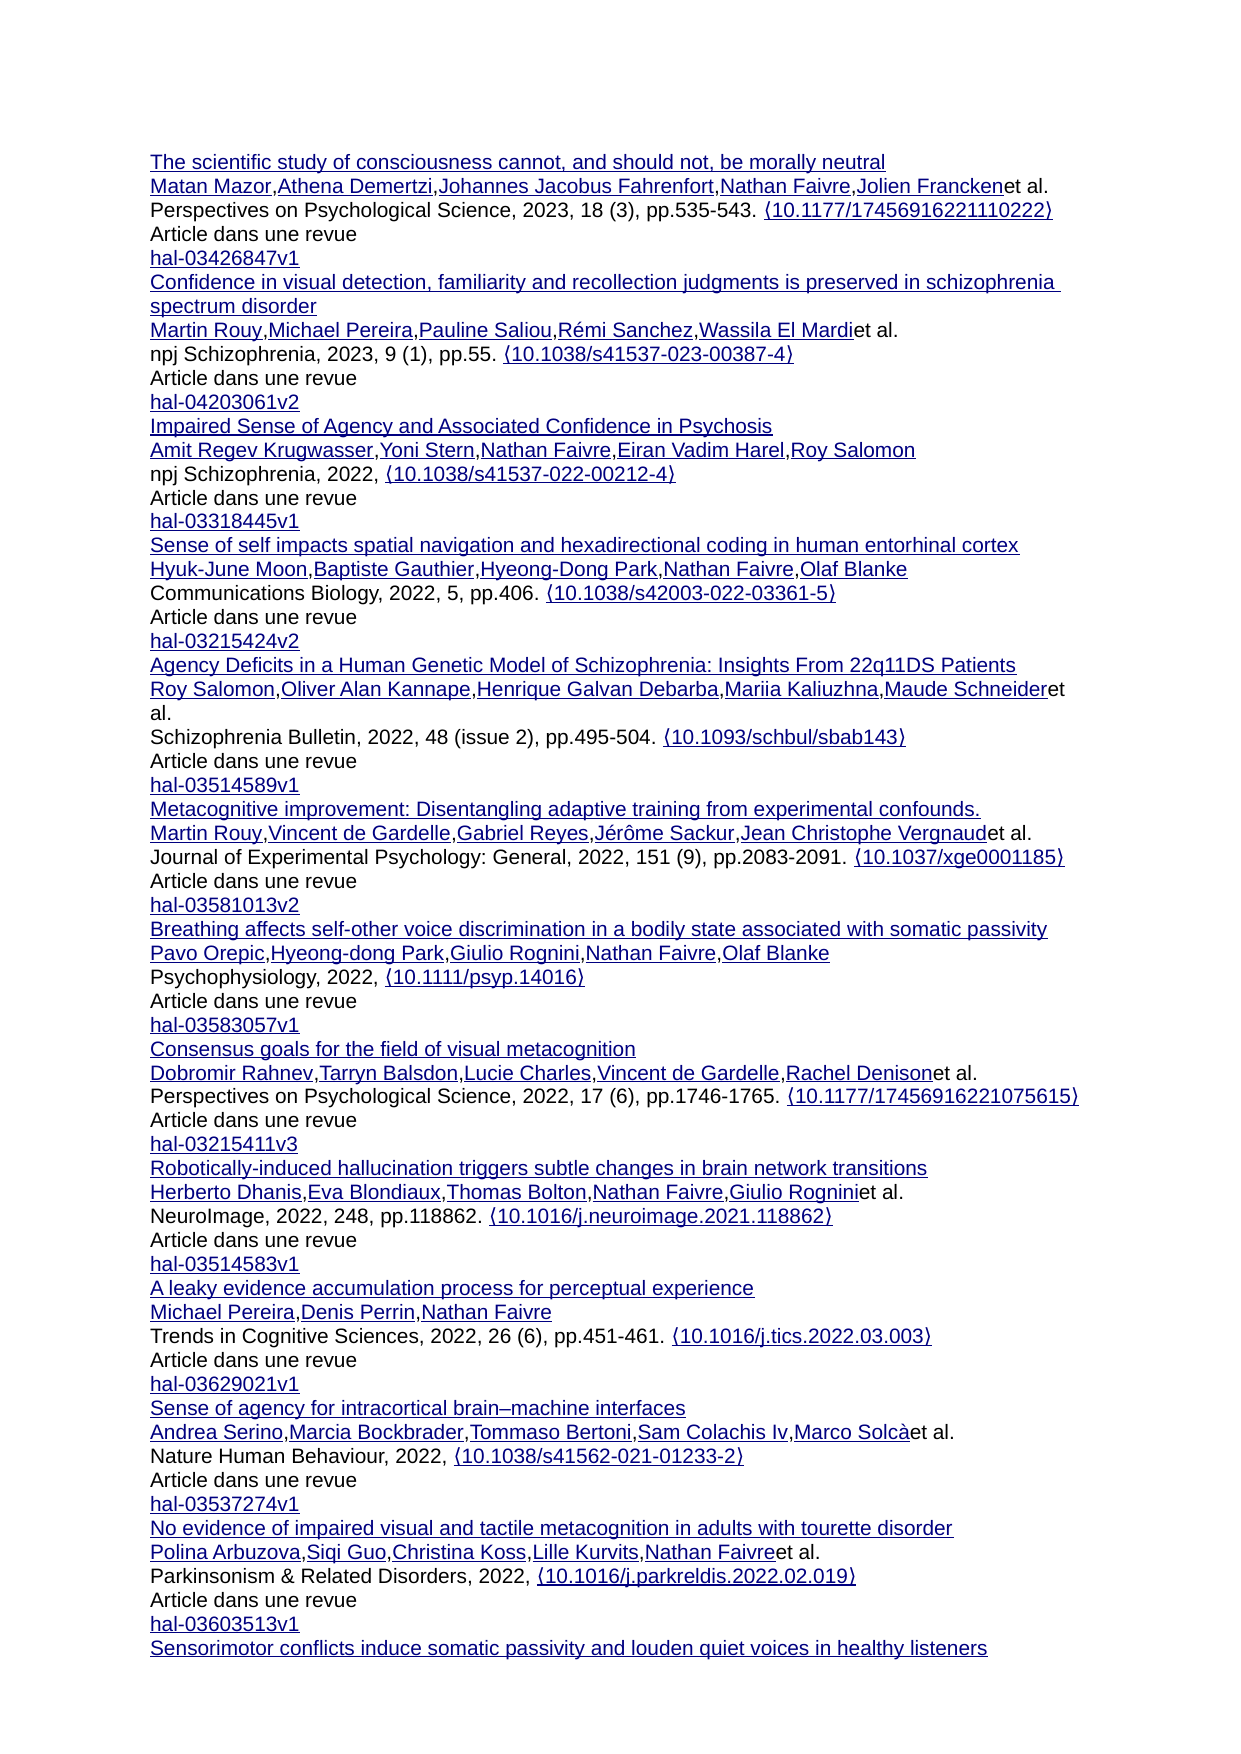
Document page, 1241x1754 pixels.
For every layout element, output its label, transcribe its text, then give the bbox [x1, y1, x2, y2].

table_cell Confidence in visual detection, familiarity and recollection judgments is preserved in schizophrenia spectrum disorder Martin Rouy,Michael Pereira,Pauline Saliou,Rémi Sanchez,Wassila El Mardiet al. npj Schizophrenia, 2023, 9 (1), pp.55. ⟨10.1038/s41537-023-00387-4⟩ Article dans une revue hal-04203061v2 [150, 270, 1090, 413]
table_cell Breathing affects self‐other voice discrimination in a bodily state associated with somatic passivity Pavo Orepic,Hyeong‐dong Park,Giulio Rognini,Nathan Faivre,Olaf Blanke Psychophysiology, 2022, ⟨10.1111/psyp.14016⟩ Article dans une revue hal-03583057v1 [150, 917, 1090, 1036]
table_cell Agency Deficits in a Human Genetic Model of Schizophrenia: Insights From 22q11DS Patients Roy Salomon,Oliver Alan Kannape,Henrique Galvan Debarba,Mariia Kaliuzhna,Maude Schneideret al. Schizophrenia Bulletin, 2022, 48 (issue 2), pp.495-504. ⟨10.1093/schbul/sbab143⟩ Article dans une revue hal-03514589v1 [150, 653, 1090, 797]
table_cell Impaired Sense of Agency and Associated Confidence in Psychosis Amit Regev Krugwasser,Yoni Stern,Nathan Faivre,Eiran Vadim Harel,Roy Salomon npj Schizophrenia, 2022, ⟨10.1038/s41537-022-00212-4⟩ Article dans une revue hal-03318445v1 [150, 414, 1090, 533]
table_cell A leaky evidence accumulation process for perceptual experience Michael Pereira,Denis Perrin,Nathan Faivre Trends in Cognitive Sciences, 2022, 26 (6), pp.451-461. ⟨10.1016/j.tics.2022.03.003⟩ Article dans une revue hal-03629021v1 [150, 1276, 1090, 1396]
table_cell Metacognitive improvement: Disentangling adaptive training from experimental confounds. Martin Rouy,Vincent de Gardelle,Gabriel Reyes,Jérôme Sackur,Jean Christophe Vergnaudet al. Journal of Experimental Psychology: General, 2022, 151 (9), pp.2083-2091. ⟨10.1037/xge0001185⟩ Article dans une revue hal-03581013v2 [150, 797, 1090, 917]
table_cell Sensorimotor conflicts induce somatic passivity and louden quiet voices in healthy listeners [150, 1635, 1090, 1659]
table_cell No evidence of impaired visual and tactile metacognition in adults with tourette disorder Polina Arbuzova,Siqi Guo,Christina Koss,Lille Kurvits,Nathan Faivreet al. Parkinsonism & Related Disorders, 2022, ⟨10.1016/j.parkreldis.2022.02.019⟩ Article dans une revue hal-03603513v1 [150, 1516, 1090, 1635]
table_cell The scientific study of consciousness cannot, and should not, be morally neutral Matan Mazor,Athena Demertzi,Johannes Jacobus Fahrenfort,Nathan Faivre,Jolien Franckenet al. Perspectives on Psychological Science, 2023, 18 (3), pp.535-543. ⟨10.1177/17456916221110222⟩ Article dans une revue hal-03426847v1 [150, 150, 1090, 270]
table_cell Sense of self impacts spatial navigation and hexadirectional coding in human entorhinal cortex Hyuk-June Moon,Baptiste Gauthier,Hyeong-Dong Park,Nathan Faivre,Olaf Blanke Communications Biology, 2022, 5, pp.406. ⟨10.1038/s42003-022-03361-5⟩ Article dans une revue hal-03215424v2 [150, 533, 1090, 653]
table_cell Robotically-induced hallucination triggers subtle changes in brain network transitions Herberto Dhanis,Eva Blondiaux,Thomas Bolton,Nathan Faivre,Giulio Rogniniet al. NeuroImage, 2022, 248, pp.118862. ⟨10.1016/j.neuroimage.2021.118862⟩ Article dans une revue hal-03514583v1 [150, 1156, 1090, 1276]
table_cell Sense of agency for intracortical brain–machine interfaces Andrea Serino,Marcia Bockbrader,Tommaso Bertoni,Sam Colachis Iv,Marco Solcàet al. Nature Human Behaviour, 2022, ⟨10.1038/s41562-021-01233-2⟩ Article dans une revue hal-03537274v1 [150, 1396, 1090, 1516]
table_cell Consensus goals for the field of visual metacognition Dobromir Rahnev,Tarryn Balsdon,Lucie Charles,Vincent de Gardelle,Rachel Denisonet al. Perspectives on Psychological Science, 2022, 17 (6), pp.1746-1765. ⟨10.1177/17456916221075615⟩ Article dans une revue hal-03215411v3 [150, 1036, 1090, 1156]
